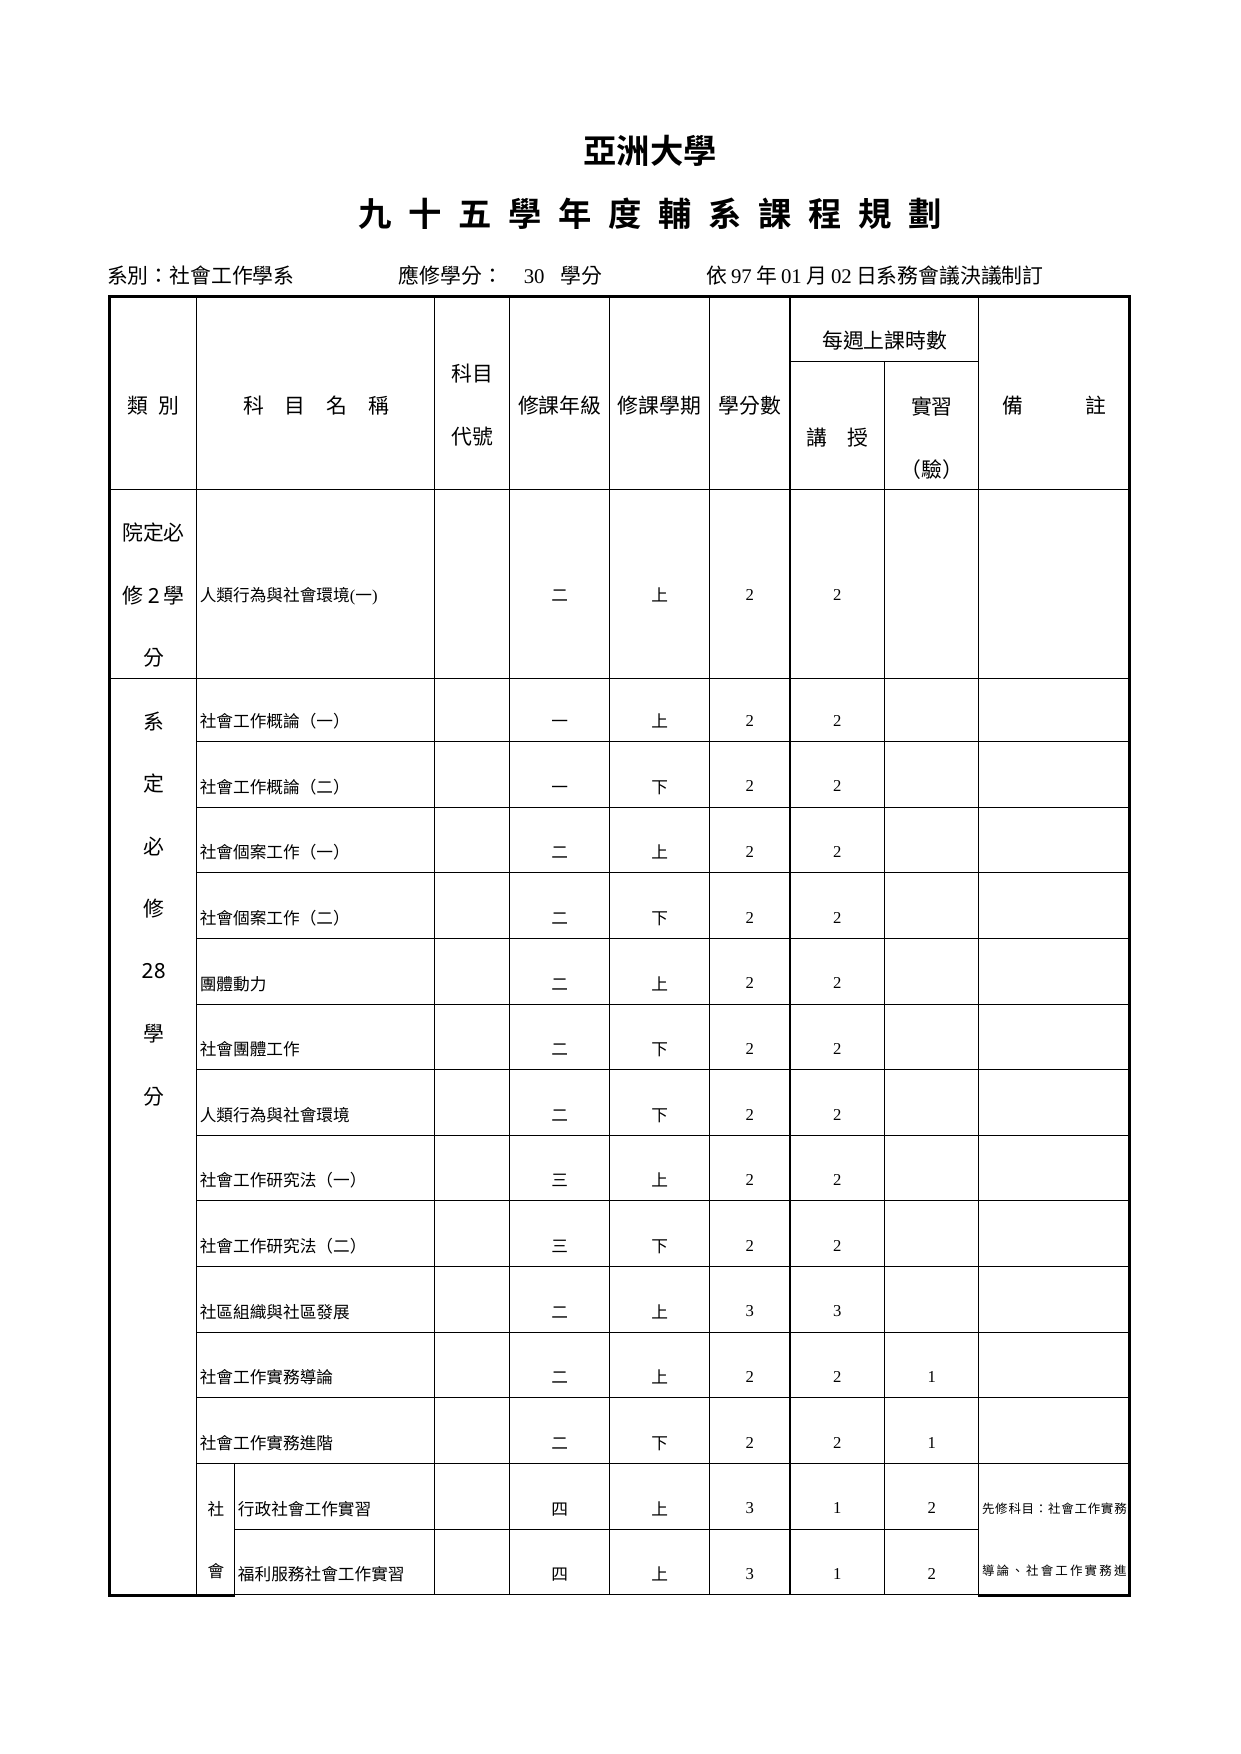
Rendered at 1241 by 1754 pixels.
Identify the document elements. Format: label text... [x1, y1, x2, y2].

table_cell [435, 873, 509, 938]
table_cell [979, 1267, 1128, 1332]
table_cell [885, 939, 978, 1003]
table_cell 三 [510, 1201, 609, 1266]
table_cell [885, 490, 978, 677]
table_cell 2 [791, 1201, 884, 1266]
table_cell [979, 1070, 1128, 1135]
table_cell 2 [710, 808, 789, 872]
table_cell 2 [710, 679, 789, 741]
table_cell [435, 1333, 509, 1397]
table_cell 2 [710, 1005, 789, 1069]
table_header 類 別 [111, 298, 196, 489]
table_cell [435, 1005, 509, 1069]
table_cell [885, 1201, 978, 1266]
table_cell [885, 1267, 978, 1332]
table_cell 二 [510, 808, 609, 872]
table_cell [979, 1005, 1128, 1069]
table_cell [979, 679, 1128, 741]
table_cell 四 [510, 1464, 609, 1528]
table_cell 2 [791, 742, 884, 807]
table_cell 2 [710, 742, 789, 807]
table_cell 3 [710, 1464, 789, 1528]
table_cell [435, 1530, 509, 1594]
table_cell [979, 1136, 1128, 1200]
table_cell [979, 873, 1128, 938]
table_cell 團體動力 [197, 939, 434, 1003]
table_cell 行政社會工作實習 [235, 1464, 434, 1528]
table_cell 二 [510, 1333, 609, 1397]
table_header 修課學期 [610, 298, 709, 489]
table_header 科目 代號 [435, 298, 509, 489]
table_cell 社會個案工作（二） [197, 873, 434, 938]
table_cell [435, 742, 509, 807]
text 九 十 五 學 年 度 輔 系 課 程 規 劃 [207, 170, 1092, 233]
table_cell 院定必修2學分 [111, 490, 196, 677]
table_cell [979, 808, 1128, 872]
table_header 學分數 [710, 298, 789, 489]
table_cell 社會工作研究法（二） [197, 1201, 434, 1266]
table_cell [979, 939, 1128, 1003]
table_cell 2 [791, 1005, 884, 1069]
table_cell [885, 1136, 978, 1200]
table_cell 社會團體工作 [197, 1005, 434, 1069]
table_cell 先修科目：社會工作實務導論、社會工作實務進階、社會工作概論、社會個案工作、團體工作、社區組織與社區發展，需於三下開學前志願服務滿150小時，始得申請機構（5科選1科） [979, 1464, 1128, 1594]
table_cell 2 [710, 1070, 789, 1135]
table_cell [885, 1005, 978, 1069]
table_cell 2 [710, 1201, 789, 1266]
table_cell 二 [510, 1398, 609, 1463]
table_cell 社會工作概論（一） [197, 679, 434, 741]
table_cell 上 [610, 1333, 709, 1397]
table_cell [979, 1333, 1128, 1397]
table_cell 社會工作實務導論 [197, 1333, 434, 1397]
table_cell 二 [510, 939, 609, 1003]
table_cell 2 [710, 873, 789, 938]
table_cell [435, 1464, 509, 1528]
table_cell 人類行為與社會環境(一) [197, 490, 434, 677]
table_cell 1 [791, 1464, 884, 1528]
table_cell 社會工作實務進階 [197, 1398, 434, 1463]
table_cell 2 [791, 490, 884, 677]
table_cell 2 [885, 1464, 978, 1528]
table_cell 上 [610, 1464, 709, 1528]
table_cell 系 定 必 修 28 學 分 [111, 679, 196, 1594]
table_cell 2 [710, 939, 789, 1003]
table_cell 一 [510, 679, 609, 741]
table_cell 三 [510, 1136, 609, 1200]
table_cell 二 [510, 1005, 609, 1069]
table_cell [885, 742, 978, 807]
table_cell 四 [510, 1530, 609, 1594]
text 系別：社會工作學系 應修學分： 30 學分 依97年01月02日系務會議決議制訂 [107, 233, 1092, 295]
table_cell 上 [610, 808, 709, 872]
table_cell 3 [710, 1530, 789, 1594]
table_cell 福利服務社會工作實習 [235, 1530, 434, 1594]
table_cell [885, 808, 978, 872]
table_cell [979, 1201, 1128, 1266]
table_cell 2 [791, 1333, 884, 1397]
table_cell [979, 742, 1128, 807]
table_cell 3 [791, 1267, 884, 1332]
table_cell 社會工作概論（二） [197, 742, 434, 807]
table_cell [435, 808, 509, 872]
table_cell [435, 1070, 509, 1135]
table_cell 2 [710, 1136, 789, 1200]
table_cell 上 [610, 490, 709, 677]
table_cell 社區組織與社區發展 [197, 1267, 434, 1332]
table_cell [435, 490, 509, 677]
text 亞洲大學 [207, 108, 1092, 170]
table_cell 1 [885, 1333, 978, 1397]
table_cell 下 [610, 873, 709, 938]
table_cell 2 [791, 1070, 884, 1135]
table_cell 2 [791, 939, 884, 1003]
table_header 每週上課時數 [791, 298, 978, 361]
table_cell 社會工作研究法（一） [197, 1136, 434, 1200]
table_cell 2 [710, 1333, 789, 1397]
table_cell [885, 1070, 978, 1135]
table_cell [435, 679, 509, 741]
table_cell 2 [710, 1398, 789, 1463]
table_cell 下 [610, 1005, 709, 1069]
table_header 修課年級 [510, 298, 609, 489]
table_cell 社會個案工作（一） [197, 808, 434, 872]
table_header 科 目 名 稱 [197, 298, 434, 489]
table_cell [979, 490, 1128, 677]
table_cell 下 [610, 742, 709, 807]
table_cell 二 [510, 1070, 609, 1135]
table_cell [435, 1201, 509, 1266]
table_cell 二 [510, 1267, 609, 1332]
table_cell 上 [610, 679, 709, 741]
table_cell 社 會 工 作 實 習 [197, 1464, 234, 1594]
table_cell 二 [510, 490, 609, 677]
table_cell 下 [610, 1070, 709, 1135]
table_header 備 註 [979, 298, 1128, 489]
table_cell 2 [710, 490, 789, 677]
table_cell [435, 1136, 509, 1200]
table_cell [435, 1267, 509, 1332]
table_cell 下 [610, 1201, 709, 1266]
table_cell 3 [710, 1267, 789, 1332]
table_cell 2 [791, 679, 884, 741]
table_cell 二 [510, 873, 609, 938]
table_cell 2 [791, 1398, 884, 1463]
table_cell 上 [610, 1267, 709, 1332]
table_cell 一 [510, 742, 609, 807]
table_cell [435, 1398, 509, 1463]
table_cell [979, 1398, 1128, 1463]
table_cell 2 [885, 1530, 978, 1594]
table_cell 下 [610, 1398, 709, 1463]
table_cell 1 [885, 1398, 978, 1463]
table_cell 上 [610, 939, 709, 1003]
table_cell 人類行為與社會環境 [197, 1070, 434, 1135]
table_cell 1 [791, 1530, 884, 1594]
table_cell [885, 679, 978, 741]
table_cell 實習（驗） [885, 362, 978, 489]
table_cell 2 [791, 873, 884, 938]
table_cell 講 授 [791, 362, 884, 489]
table_cell [435, 939, 509, 1003]
table_cell 2 [791, 808, 884, 872]
table_cell [885, 873, 978, 938]
table_cell 上 [610, 1136, 709, 1200]
table_cell 上 [610, 1530, 709, 1594]
table_cell 2 [791, 1136, 884, 1200]
